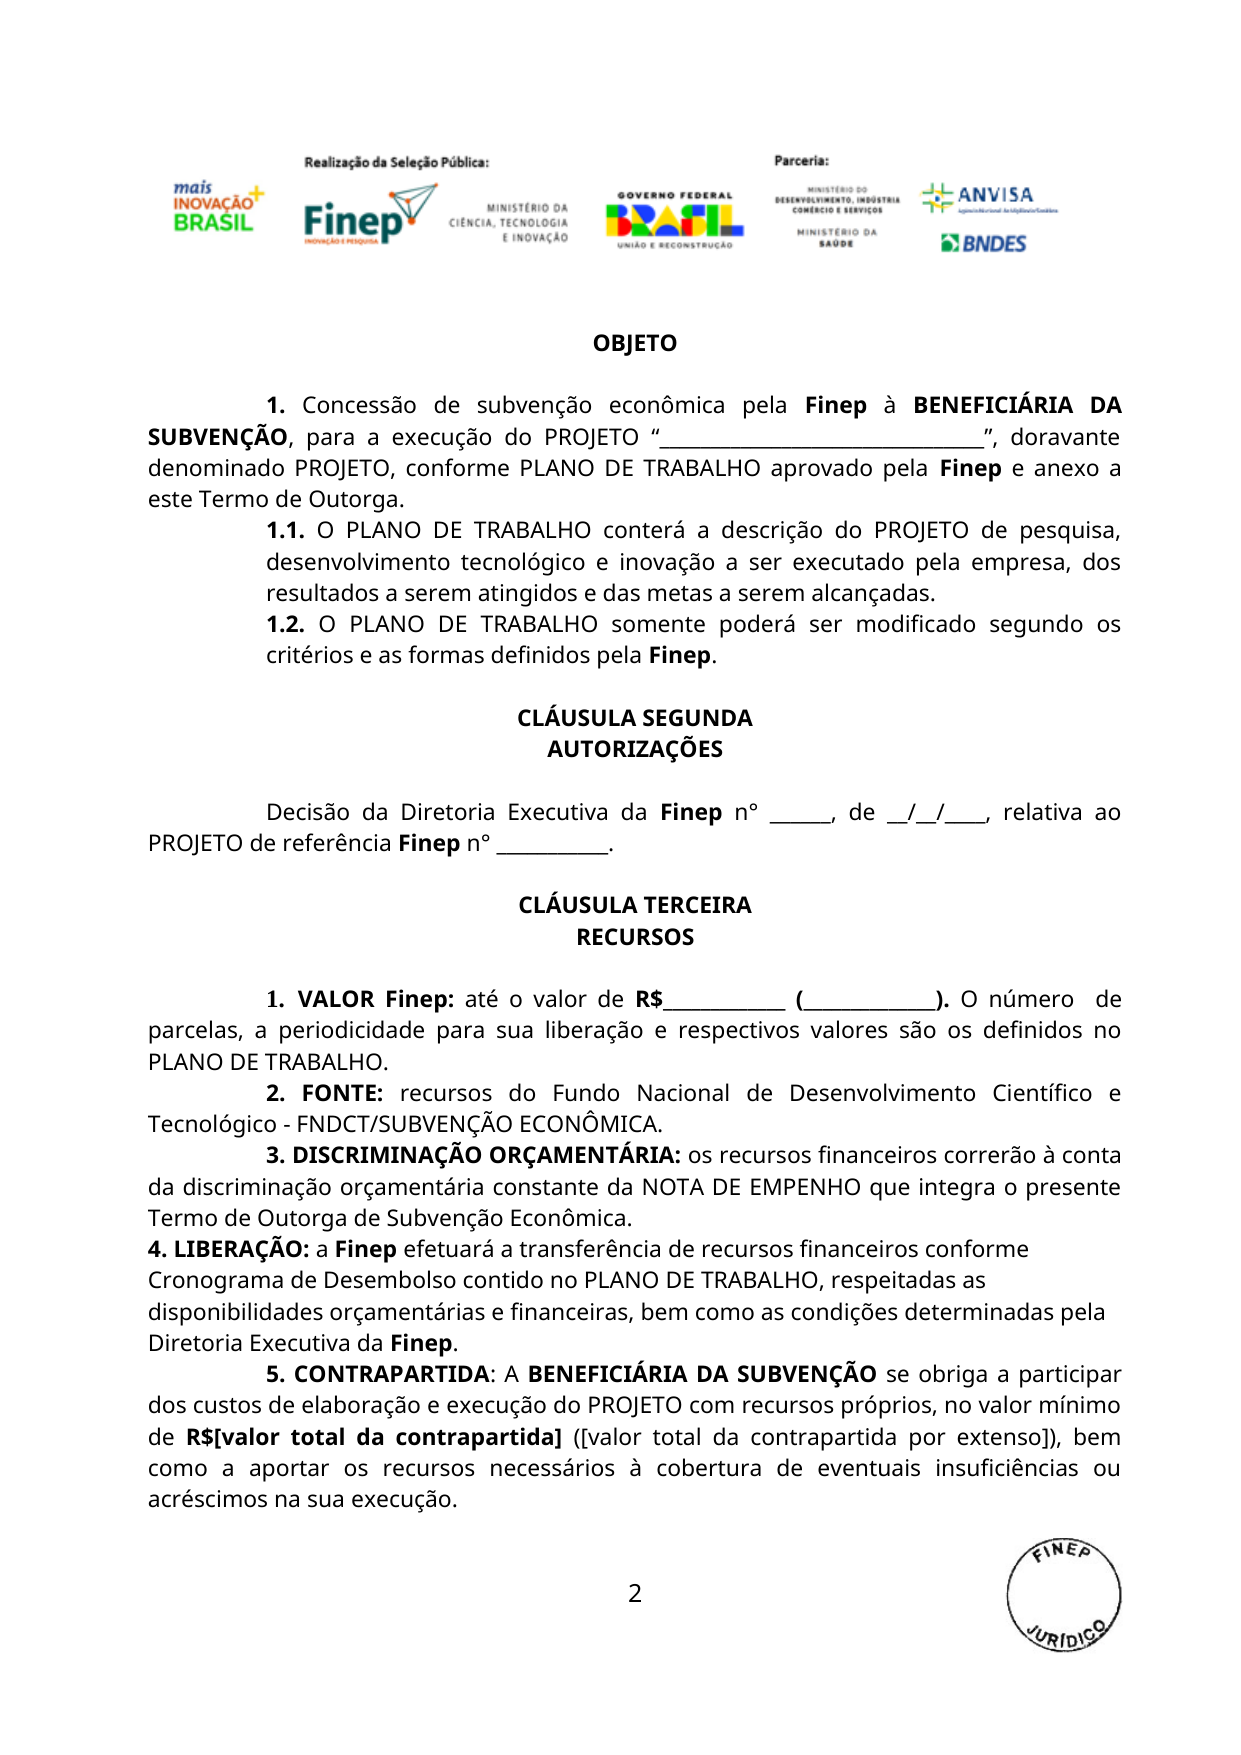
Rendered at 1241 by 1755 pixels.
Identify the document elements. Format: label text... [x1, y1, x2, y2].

list VALOR Finep: até o valor de R$_____________ (______________). O número de parcelas, a periodicidade para sua liberação e respectivos valores são os definidos no PLANO DE TRABALHO. [148, 983, 1122, 1077]
subtitle 3. DISCRIMINAÇÃO ORÇAMENTÁRIA: os recursos financeiros correrão à conta da discriminação orçamentária constante da NOTA DE EMPENHO que integra o presente Termo de Outorga de Subvenção Econômica. [148, 1139, 1122, 1233]
subtitle 1.1. O PLANO DE TRABALHO conterá a descrição do PROJETO de pesquisa, desenvolvimento tecnológico e inovação a ser executado pela empresa, dos resultados a serem atingidos e das metas a serem alcançadas. [266, 514, 1122, 608]
subtitle 2. FONTE: recursos do Fundo Nacional de Desenvolvimento Científico e Tecnológico - FNDCT/SUBVENÇÃO ECONÔMICA. [148, 1077, 1122, 1139]
subtitle RECURSOS [148, 921, 1122, 952]
subtitle OBJETO [148, 327, 1122, 358]
subtitle CLÁUSULA TERCEIRA [148, 889, 1122, 921]
text 4. LIBERAÇÃO: a Finep efetuará a transferência de recursos financeiros conforme Cronograma de Desembolso contido no PLANO DE TRABALHO, respeitadas as disponibilidades orçamentárias e financeiras, bem como as condições determinadas pela Diretoria Executiva da Finep. [148, 1233, 1122, 1358]
subtitle Decisão da Diretoria Executiva da Finep n° ______, de __/__/____, relativa ao PROJETO de referência Finep n° ___________. [148, 796, 1122, 858]
subtitle 1. Concessão de subvenção econômica pela Finep à BENEFICIÁRIA DA SUBVENÇÃO, para a execução do PROJETO “________________________________”, doravante denominado PROJETO, conforme PLANO DE TRABALHO aprovado pela Finep e anexo a este Termo de Outorga. [148, 389, 1122, 514]
subtitle AUTORIZAÇÕES [148, 733, 1122, 764]
subtitle 1.2. O PLANO DE TRABALHO somente poderá ser modificado segundo os critérios e as formas definidos pela Finep. [266, 608, 1122, 671]
subtitle CLÁUSULA SEGUNDA [148, 702, 1122, 733]
text 5. CONTRAPARTIDA: A BENEFICIÁRIA DA SUBVENÇÃO se obriga a participar dos custos de elaboração e execução do PROJETO com recursos próprios, no valor mínimo de R$[valor total da contrapartida] ([valor total da contrapartida por extenso]), bem como a aportar os recursos necessários à cobertura de eventuais insuficiências ou acréscimos na sua execução. [148, 1358, 1122, 1514]
